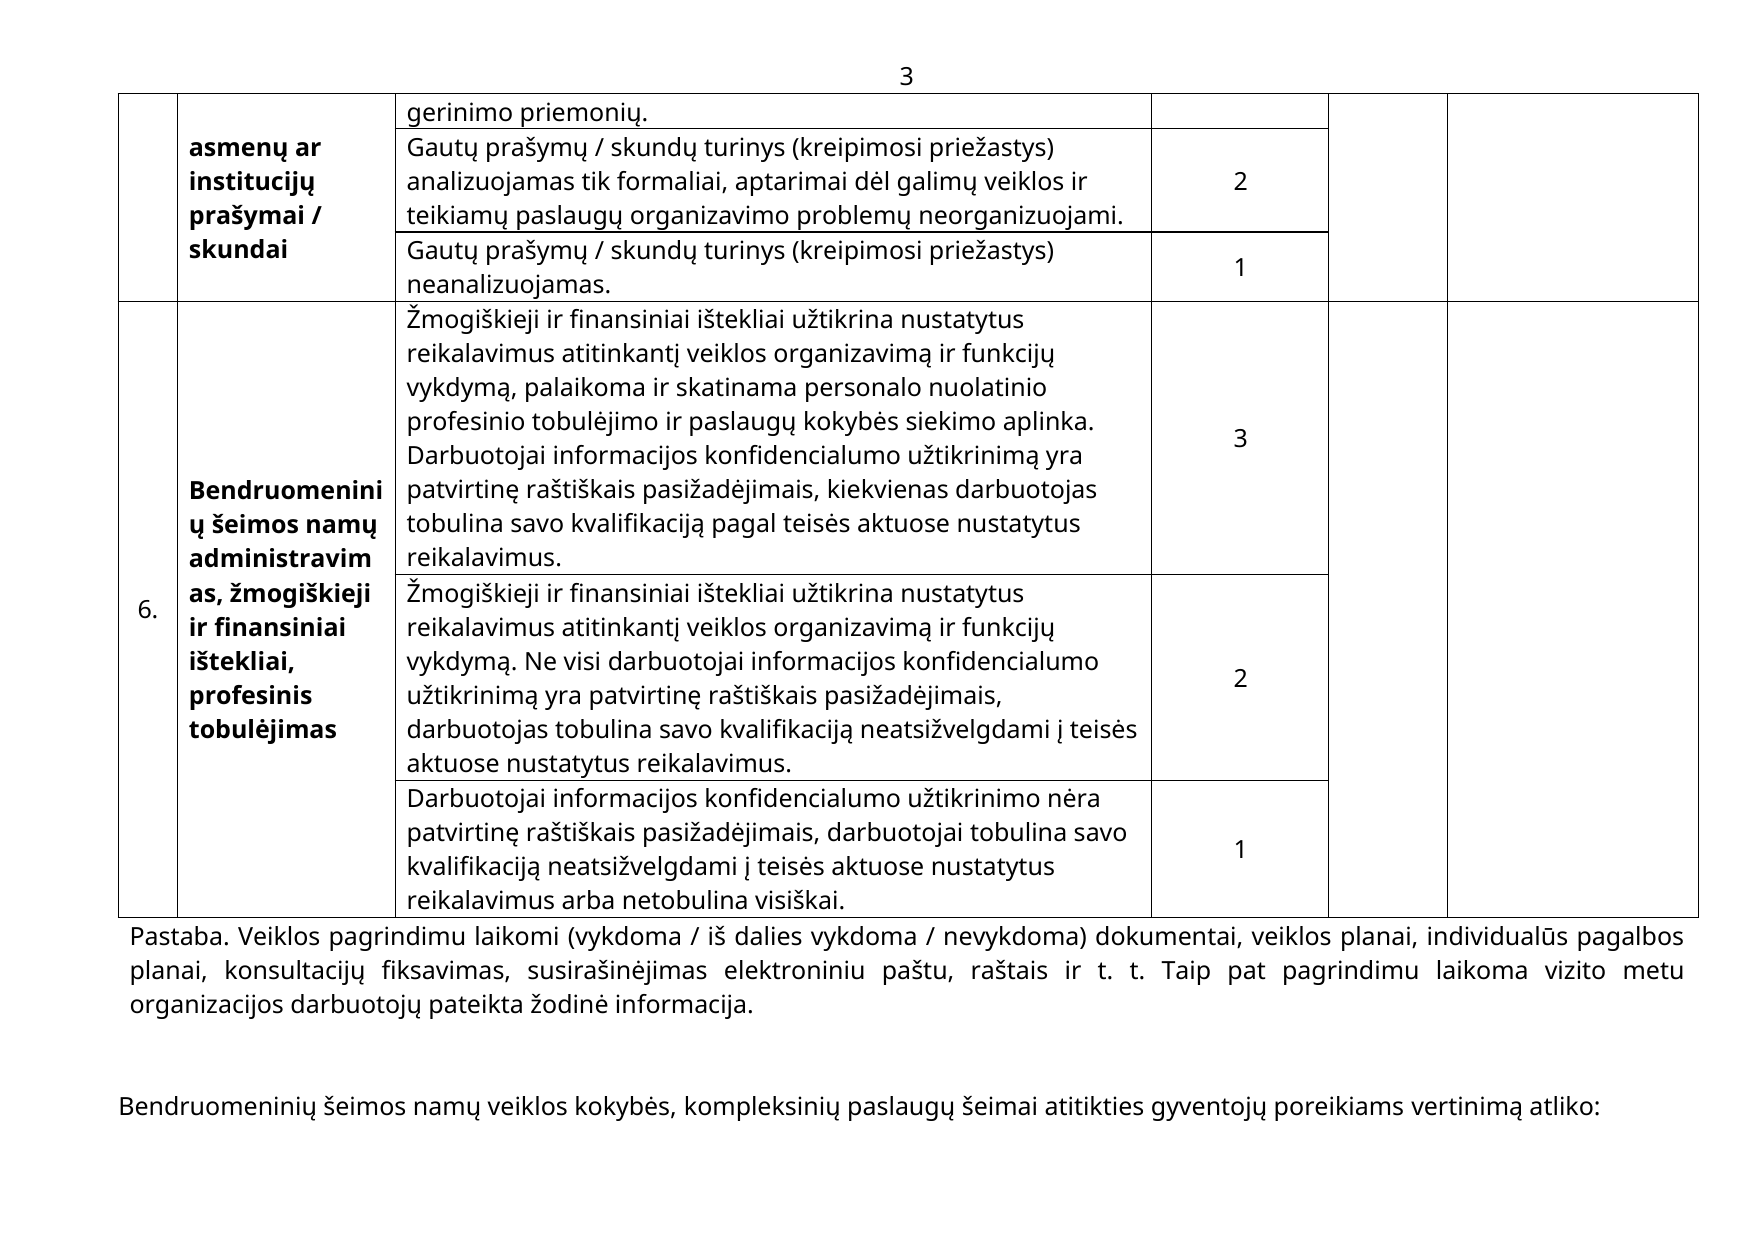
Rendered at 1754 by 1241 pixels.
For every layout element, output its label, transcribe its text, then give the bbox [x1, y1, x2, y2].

table_cell 1 [1152, 781, 1328, 917]
table_cell Darbuotojai informacijos konfidencialumo užtikrinimo nėra patvirtinę raštiškais pasižadėjimais, darbuotojai tobulina savo kvalifikaciją neatsižvelgdami į teisės aktuose nustatytus reikalavimus arba netobulina visiškai. [396, 781, 1151, 917]
table_cell gerinimo priemonių. [396, 94, 1151, 128]
table_cell [1448, 94, 1698, 301]
table_cell Gautų prašymų / skundų turinys (kreipimosi priežastys) neanalizuojamas. [396, 233, 1151, 301]
table_cell 3 [1152, 302, 1328, 574]
table_cell [119, 94, 177, 301]
table_cell Gautų prašymų / skundų turinys (kreipimosi priežastys) analizuojamas tik formaliai, aptarimai dėl galimų veiklos ir teikiamų paslaugų organizavimo problemų neorganizuojami. [396, 129, 1151, 231]
table_cell asmenų ar institucijų prašymai / skundai [178, 94, 395, 301]
table_cell Bendruomeninių šeimos namų administravimas, žmogiškieji ir finansiniai ištekliai, profesinis tobulėjimas [178, 302, 395, 917]
table_cell Pastaba. Veiklos pagrindimu laikomi (vykdoma / iš dalies vykdoma / nevykdoma) dokumentai, veiklos planai, individualūs pagalbos planai, konsultacijų fiksavimas, susirašinėjimas elektroniniu paštu, raštais ir t. t. Taip pat pagrindimu laikoma vizito metu organizacijos darbuotojų pateikta žodinė informacija. [118, 918, 1698, 1021]
table_cell Žmogiškieji ir finansiniai ištekliai užtikrina nustatytus reikalavimus atitinkantį veiklos organizavimą ir funkcijų vykdymą, palaikoma ir skatinama personalo nuolatinio profesinio tobulėjimo ir paslaugų kokybės siekimo aplinka. Darbuotojai informacijos konfidencialumo užtikrinimą yra patvirtinę raštiškais pasižadėjimais, kiekvienas darbuotojas tobulina savo kvalifikaciją pagal teisės aktuose nustatytus reikalavimus. [396, 302, 1151, 574]
table_cell 6. [119, 302, 177, 917]
table_cell 2 [1152, 575, 1328, 779]
text Bendruomeninių šeimos namų veiklos kokybės, kompleksinių paslaugų šeimai atitikties gyventojų poreikiams vertinimą atliko: [118, 1089, 1695, 1123]
table_cell [1448, 302, 1698, 917]
table_cell Žmogiškieji ir finansiniai ištekliai užtikrina nustatytus reikalavimus atitinkantį veiklos organizavimą ir funkcijų vykdymą. Ne visi darbuotojai informacijos konfidencialumo užtikrinimą yra patvirtinę raštiškais pasižadėjimais, darbuotojas tobulina savo kvalifikaciją neatsižvelgdami į teisės aktuose nustatytus reikalavimus. [396, 575, 1151, 779]
table_cell [1329, 94, 1447, 301]
table_cell 2 [1152, 129, 1328, 231]
table_cell [1329, 302, 1447, 917]
table_cell 1 [1152, 233, 1328, 301]
table_cell [1152, 94, 1328, 128]
